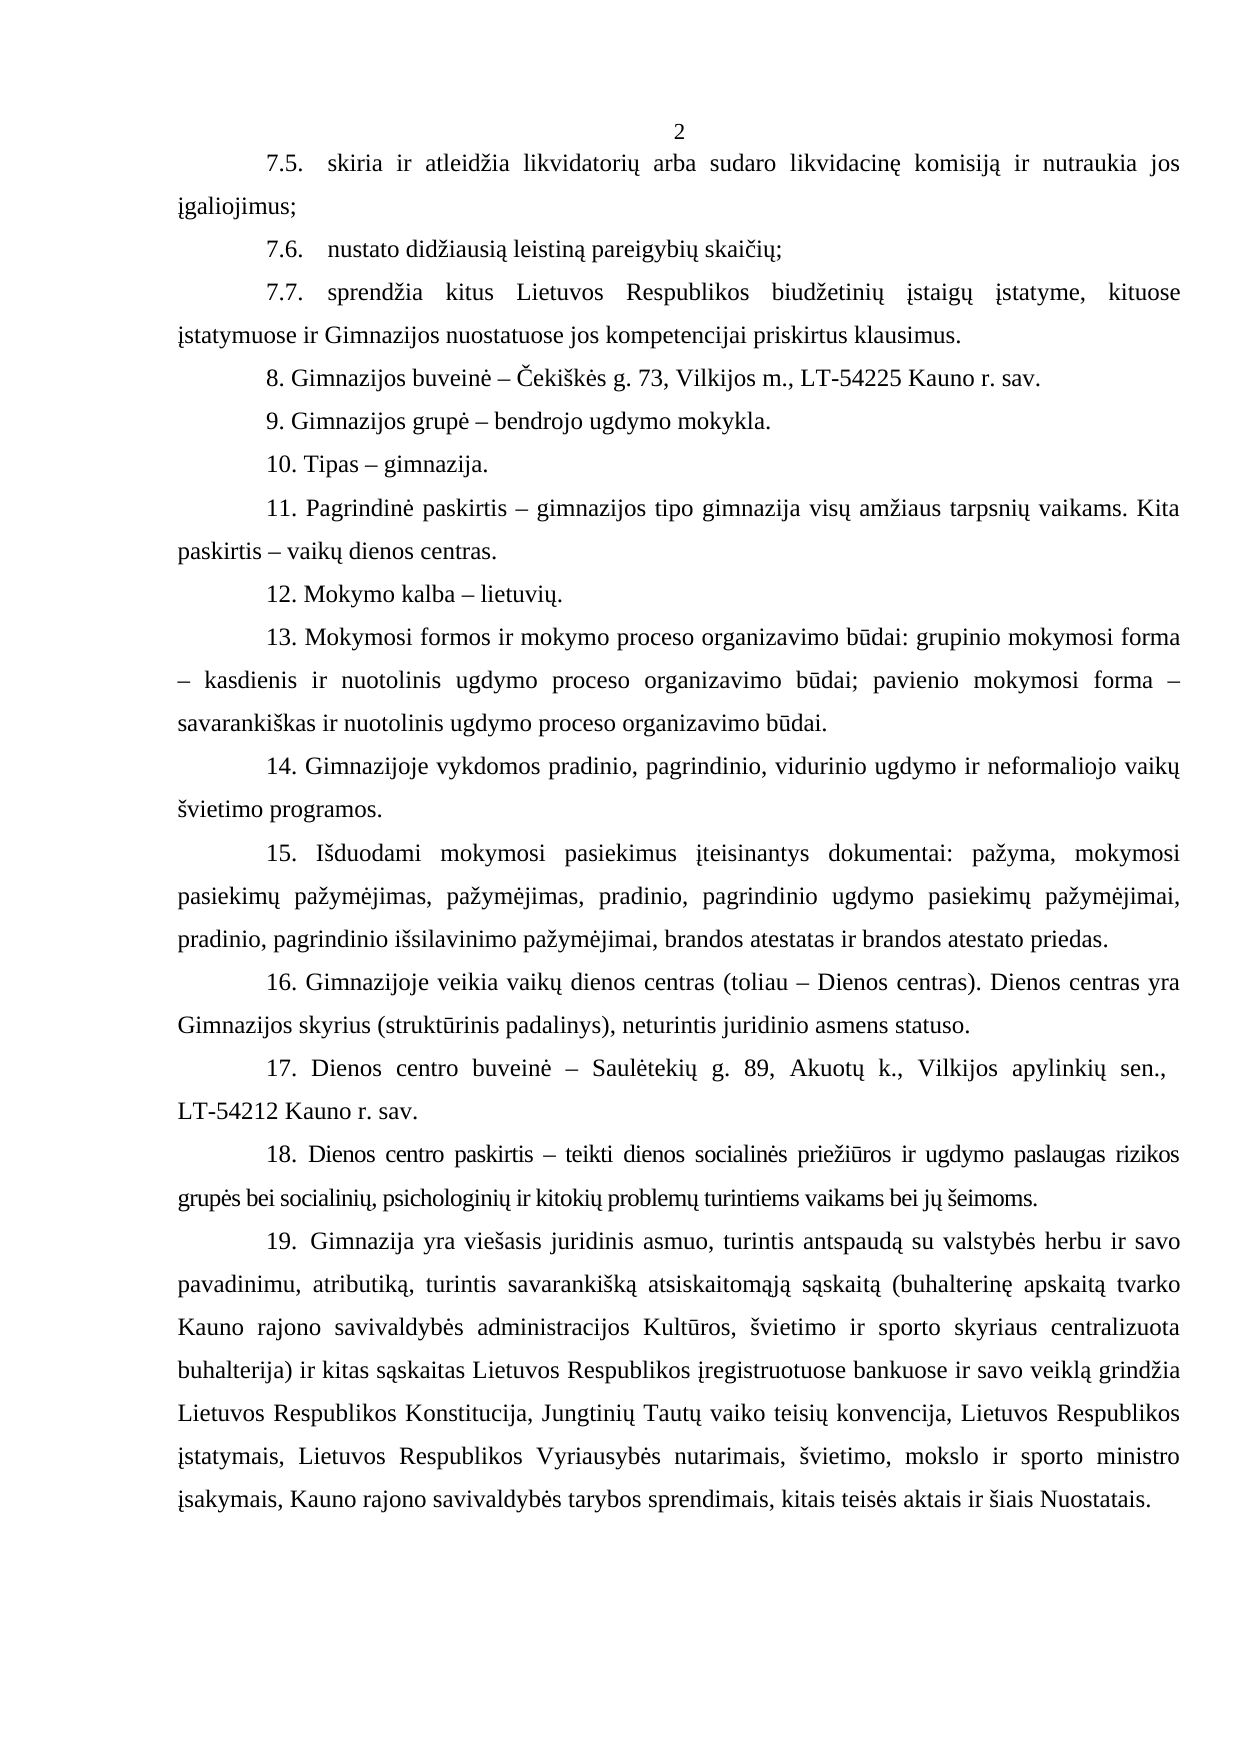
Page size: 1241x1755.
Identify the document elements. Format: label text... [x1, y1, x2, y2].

text 15. Išduodami mokymosi pasiekimus įteisinantys dokumentai: pažyma, mokymosi pasiekimų pažymėjimas, pažymėjimas, pradinio, pagrindinio ugdymo pasiekimų pažymėjimai, pradinio, pagrindinio išsilavinimo pažymėjimai, brandos atestatas ir brandos atestato priedas. [177, 838, 1181, 953]
text 14. Gimnazijoje vykdomos pradinio, pagrindinio, vidurinio ugdymo ir neformaliojo vaikų švietimo programos. [177, 751, 1181, 823]
text 7.6. nustato didžiausią leistiną pareigybių skaičių; [177, 234, 1181, 263]
text 9. Gimnazijos grupė – bendrojo ugdymo mokykla. [177, 406, 1181, 435]
text 13. Mokymosi formos ir mokymo proceso organizavimo būdai: grupinio mokymosi forma – kasdienis ir nuotolinis ugdymo proceso organizavimo būdai; pavienio mokymosi forma – savarankiškas ir nuotolinis ugdymo proceso organizavimo būdai. [177, 622, 1181, 737]
text 11. Pagrindinė paskirtis – gimnazijos tipo gimnazija visų amžiaus tarpsnių vaikams. Kita paskirtis – vaikų dienos centras. [177, 493, 1181, 564]
text 7.7. sprendžia kitus Lietuvos Respublikos biudžetinių įstaigų įstatyme, kituose įstatymuose ir Gimnazijos nuostatuose jos kompetencijai priskirtus klausimus. [177, 277, 1181, 349]
text 7.5. skiria ir atleidžia likvidatorių arba sudaro likvidacinę komisiją ir nutraukia jos įgaliojimus; [177, 148, 1181, 219]
text 18. Dienos centro paskirtis – teikti dienos socialinės priežiūros ir ugdymo paslaugas rizikos grupės bei socialinių, psichologinių ir kitokių problemų turintiems vaikams bei jų šeimoms. [177, 1139, 1181, 1211]
text 8. Gimnazijos buveinė – Čekiškės g. 73, Vilkijos m., LT-54225 Kauno r. sav. [177, 363, 1181, 392]
text 17. Dienos centro buveinė – Saulėtekių g. 89, Akuotų k., Vilkijos apylinkių sen., LT-54212 Kauno r. sav. [177, 1053, 1181, 1125]
text 10. Tipas – gimnazija. [177, 449, 1181, 478]
text 16. Gimnazijoje veikia vaikų dienos centras (toliau – Dienos centras). Dienos centras yra Gimnazijos skyrius (struktūrinis padalinys), neturintis juridinio asmens statuso. [177, 967, 1181, 1039]
text 12. Mokymo kalba – lietuvių. [177, 579, 1181, 608]
text 19. Gimnazija yra viešasis juridinis asmuo, turintis antspaudą su valstybės herbu ir savo pavadinimu, atributiką, turintis savarankišką atsiskaitomąją sąskaitą (buhalterinę apskaitą tvarko Kauno rajono savivaldybės administracijos Kultūros, švietimo ir sporto skyriaus centralizuota buhalterija) ir kitas sąskaitas Lietuvos Respublikos įregistruotuose bankuose ir savo veiklą grindžia Lietuvos Respublikos Konstitucija, Jungtinių Tautų vaiko teisių konvencija, Lietuvos Respublikos įstatymais, Lietuvos Respublikos Vyriausybės nutarimais, švietimo, mokslo ir sporto ministro įsakymais, Kauno rajono savivaldybės tarybos sprendimais, kitais teisės aktais ir šiais Nuostatais. [177, 1226, 1181, 1513]
